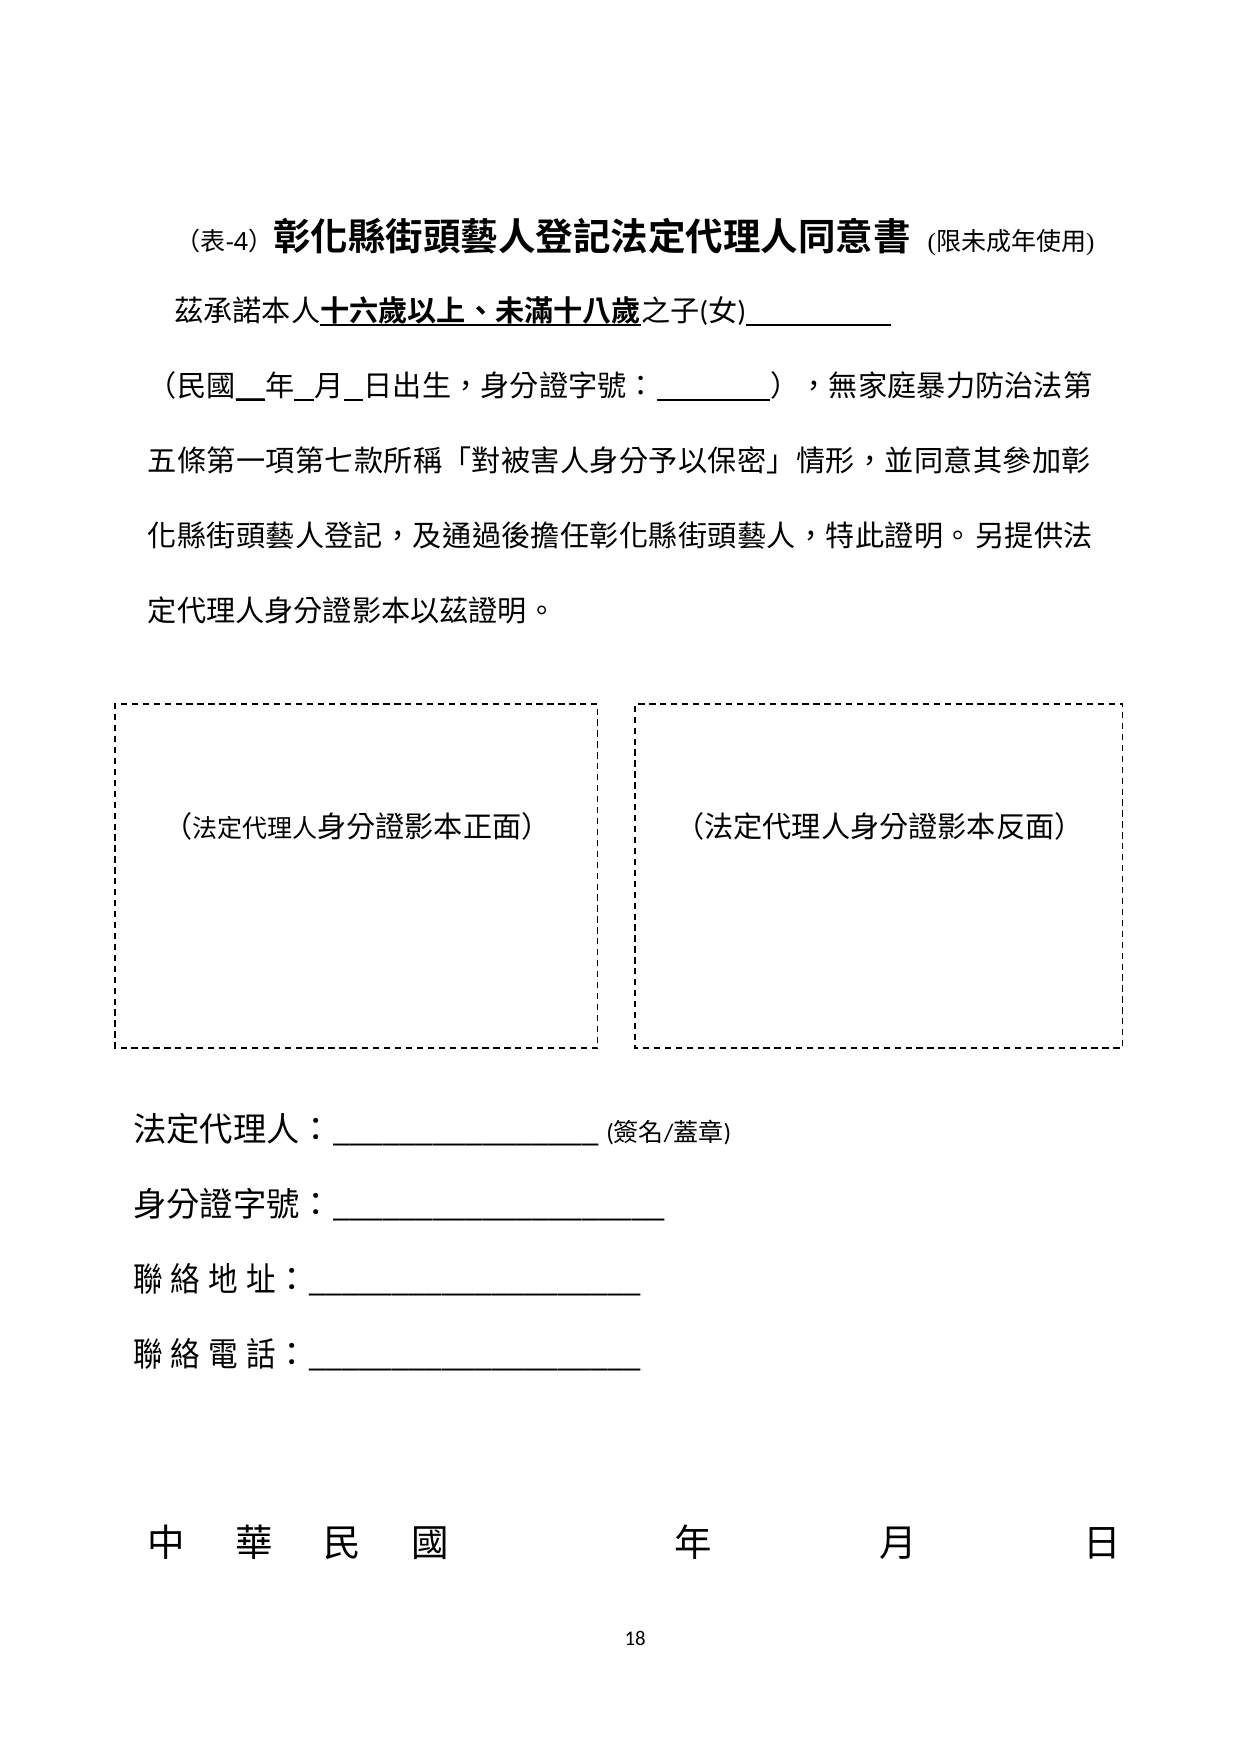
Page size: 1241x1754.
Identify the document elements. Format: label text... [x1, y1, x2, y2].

text （法定代理人身分證影本正面） [130, 803, 583, 846]
text 聯絡地址：____________________ [133, 1240, 1122, 1315]
list 中華民國 年 月 日 [148, 1502, 1122, 1577]
text 身分證字號：____________________ [133, 1165, 1122, 1240]
text （法定代理人身分證影本反面） [650, 803, 1108, 846]
text 茲承諾本人十六歲以上、未滿十八歲之子(女) [148, 272, 1093, 347]
text （表-4）彰化縣街頭藝人登記法定代理人同意書 (限未成年使用) [148, 197, 1122, 272]
text 法定代理人：________________ (簽名/蓋章) [133, 1090, 1122, 1165]
text （民國__年 月 日出生，身分證字號： ），無家庭暴力防治法第五條第一項第七款所稱「對被害人身分予以保密」情形，並同意其參加彰化縣街頭藝人登記，及通過後擔任彰化縣街頭藝人，特此證明。另提供法定代理人身分證影本以茲證明。 [148, 347, 1093, 647]
text 聯絡電話：____________________ [133, 1315, 1122, 1390]
